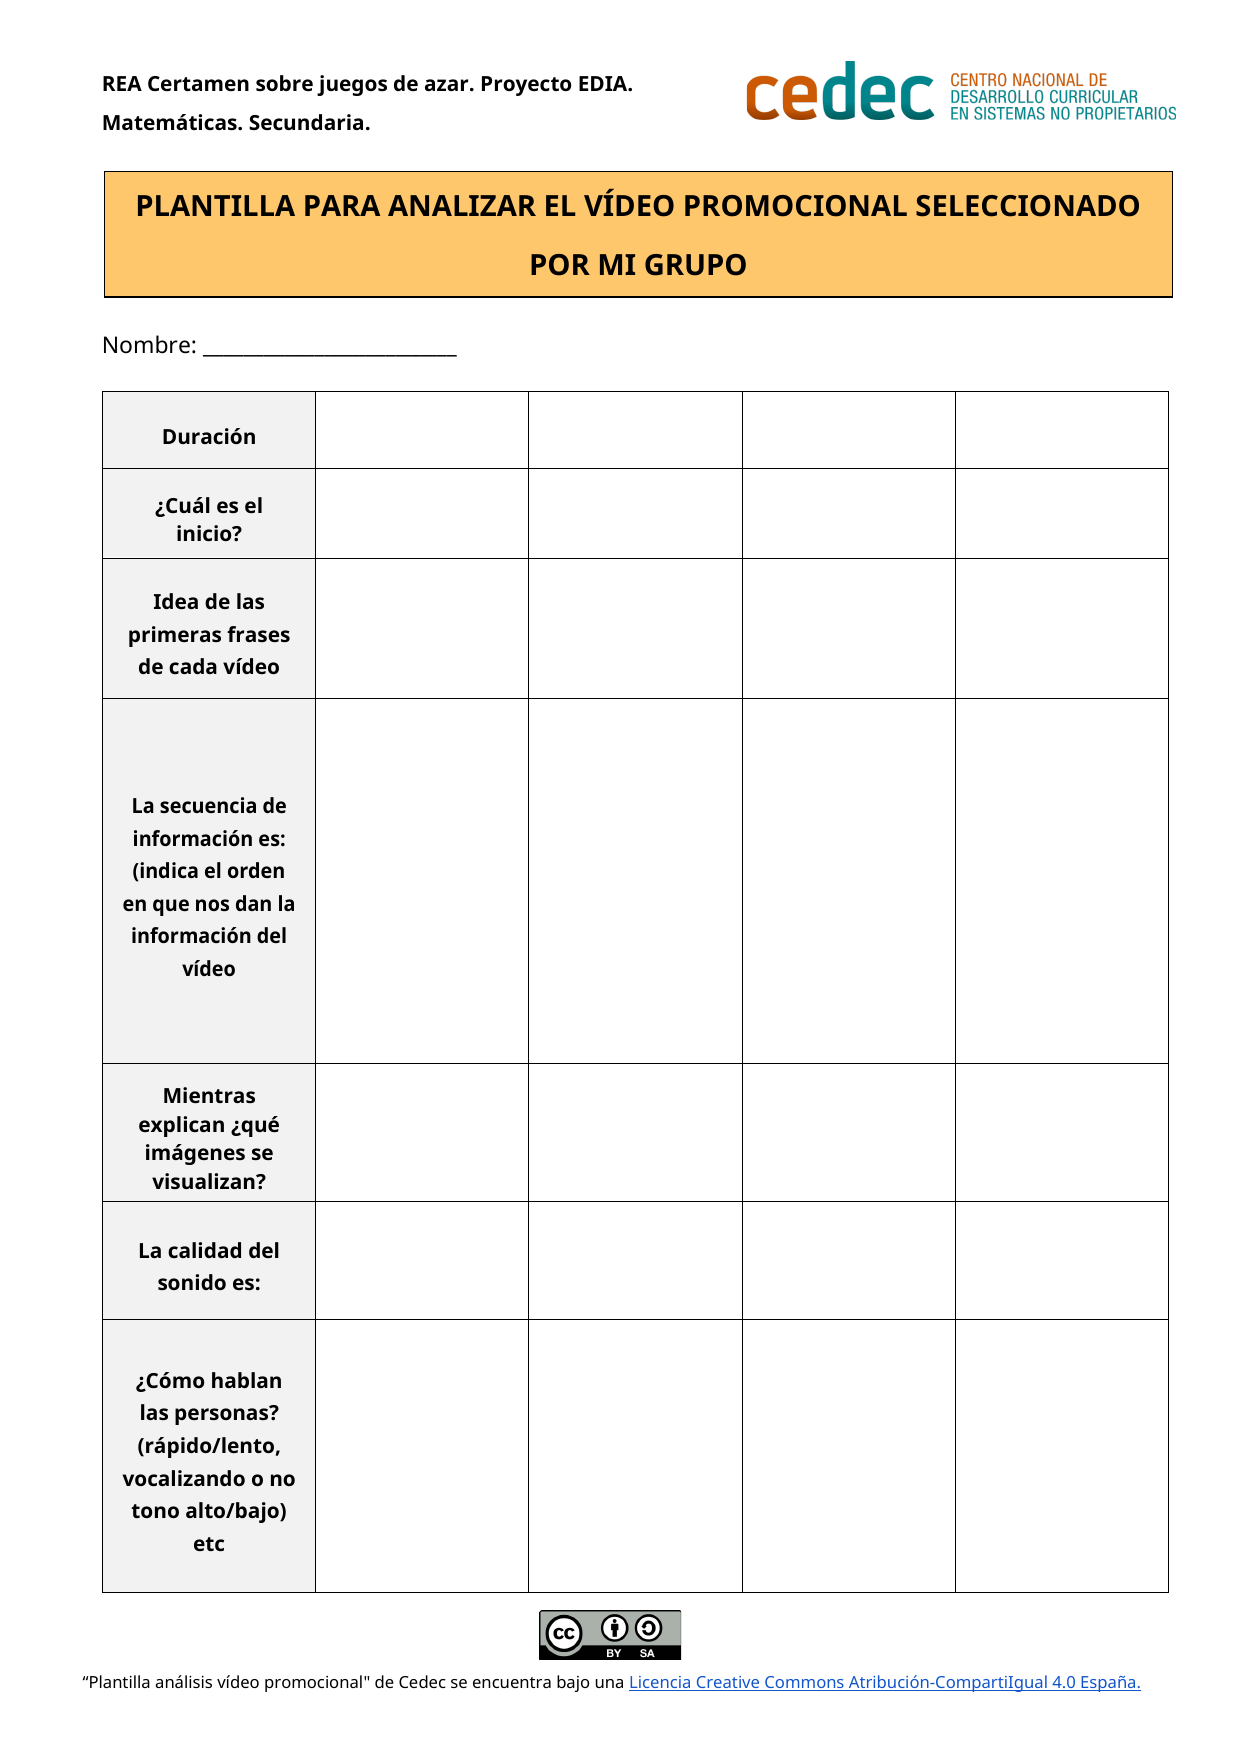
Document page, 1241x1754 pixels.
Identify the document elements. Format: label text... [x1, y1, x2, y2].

table_header [529, 392, 742, 468]
table_cell [529, 1064, 742, 1201]
table_cell [743, 559, 955, 698]
table_cell [956, 559, 1168, 698]
table_cell [743, 469, 955, 557]
table_cell [316, 1202, 528, 1319]
table_header Duración [103, 392, 315, 468]
table_cell Mientras explican ¿qué imágenes se visualizan? [103, 1064, 315, 1201]
table_cell ¿Cómo hablan las personas? (rápido/lento, vocalizando o no tono alto/bajo) etc [103, 1320, 315, 1592]
table_cell [529, 1202, 742, 1319]
text Nombre: _________________________ [102, 329, 1163, 360]
table_cell [529, 1320, 742, 1592]
table_cell [956, 1202, 1168, 1319]
table_cell [743, 1320, 955, 1592]
table_cell [316, 559, 528, 698]
table_cell [529, 559, 742, 698]
table_cell [743, 1064, 955, 1201]
table_cell [316, 1064, 528, 1201]
table_cell [529, 469, 742, 557]
table_cell [743, 1202, 955, 1319]
table_cell [956, 699, 1168, 1063]
table_cell [316, 1320, 528, 1592]
table_cell [743, 699, 955, 1063]
table_header PLANTILLA PARA ANALIZAR EL VÍDEO PROMOCIONAL SELECCIONADO POR MI GRUPO [105, 172, 1172, 296]
table_cell [316, 699, 528, 1063]
table_cell [956, 1320, 1168, 1592]
table_cell [956, 469, 1168, 557]
table_cell [316, 469, 528, 557]
picture [539, 1610, 682, 1660]
table_cell ¿Cuál es el inicio? [103, 469, 315, 557]
table_cell [956, 1064, 1168, 1201]
table_header [956, 392, 1168, 468]
table_cell La secuencia de información es: (indica el orden en que nos dan la información del vídeo [103, 699, 315, 1063]
table_cell [529, 699, 742, 1063]
table_cell La calidad del sonido es: [103, 1202, 315, 1319]
table_header [316, 392, 528, 468]
picture [746, 61, 1176, 120]
table_header [743, 392, 955, 468]
table_cell Idea de las primeras frases de cada vídeo [103, 559, 315, 698]
